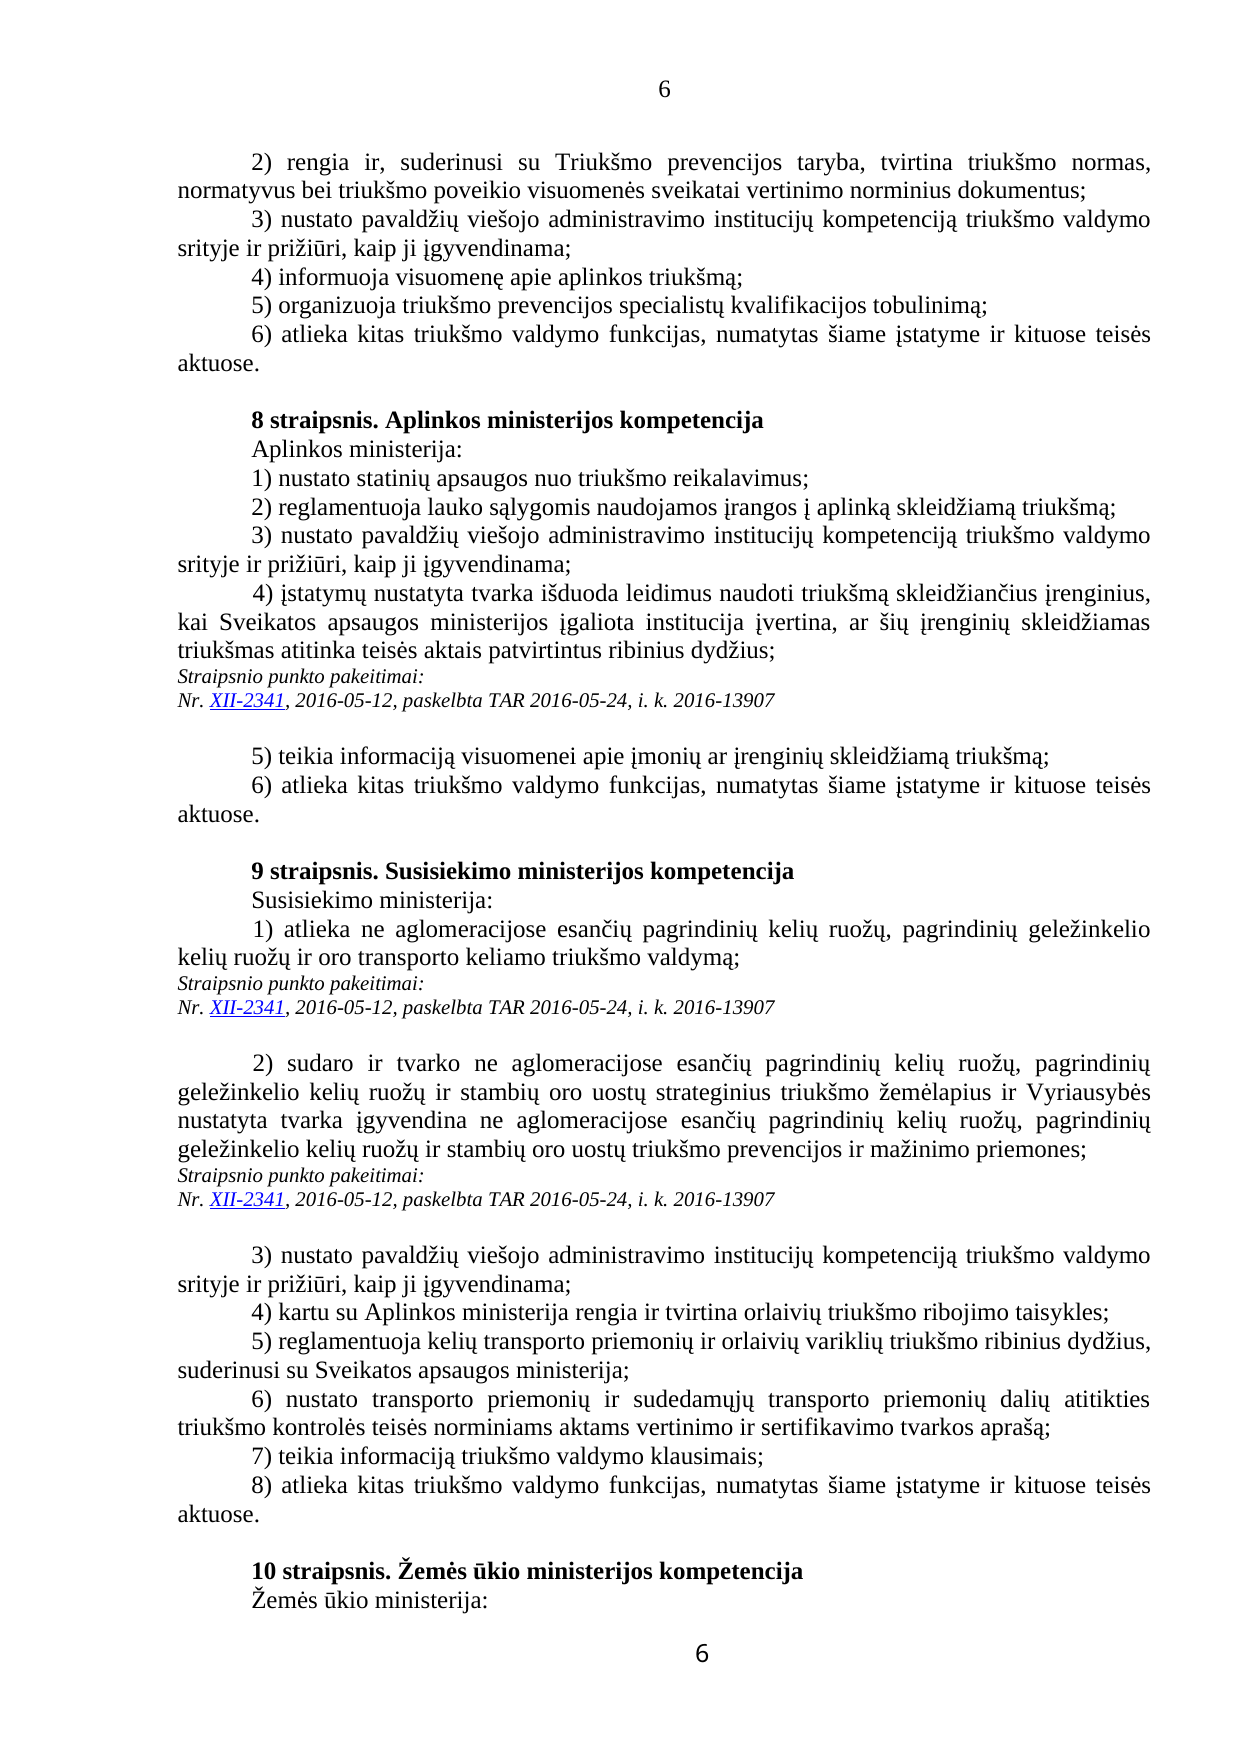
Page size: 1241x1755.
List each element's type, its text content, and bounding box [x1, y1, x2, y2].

text 6) nustato transporto priemonių ir sudedamųjų transporto priemonių dalių atitikties triukšmo kontrolės teisės norminiams aktams vertinimo ir sertifikavimo tvarkos aprašą; [177, 1384, 1152, 1441]
text Aplinkos ministerija: [177, 434, 1152, 463]
text 1) atlieka ne aglomeracijose esančių pagrindinių kelių ruožų, pagrindinių geležinkelio kelių ruožų ir oro transporto keliamo triukšmo valdymą; [177, 914, 1152, 971]
text 6) atlieka kitas triukšmo valdymo funkcijas, numatytas šiame įstatyme ir kituose teisės aktuose. [177, 770, 1152, 827]
text 1) nustato statinių apsaugos nuo triukšmo reikalavimus; [177, 463, 1152, 492]
text 2) sudaro ir tvarko ne aglomeracijose esančių pagrindinių kelių ruožų, pagrindinių geležinkelio kelių ruožų ir stambių oro uostų strateginius triukšmo žemėlapius ir Vyriausybės nustatyta tvarka įgyvendina ne aglomeracijose esančių pagrindinių kelių ruožų, pagrindinių geležinkelio kelių ruožų ir stambių oro uostų triukšmo prevencijos ir mažinimo priemones; [177, 1048, 1152, 1163]
text 3) nustato pavaldžių viešojo administravimo institucijų kompetenciją triukšmo valdymo srityje ir prižiūri, kaip ji įgyvendinama; [177, 204, 1152, 262]
text Straipsnio punkto pakeitimai: [177, 1163, 1152, 1187]
text 2) rengia ir, suderinusi su Triukšmo prevencijos taryba, tvirtina triukšmo normas, normatyvus bei triukšmo poveikio visuomenės sveikatai vertinimo norminius dokumentus; [177, 147, 1152, 204]
text 5) organizuoja triukšmo prevencijos specialistų kvalifikacijos tobulinimą; [177, 291, 1152, 319]
text 8) atlieka kitas triukšmo valdymo funkcijas, numatytas šiame įstatyme ir kituose teisės aktuose. [177, 1470, 1152, 1527]
text 8 straipsnis. Aplinkos ministerijos kompetencija [177, 406, 1152, 434]
text Žemės ūkio ministerija: [177, 1585, 1152, 1614]
text 4) įstatymų nustatyta tvarka išduoda leidimus naudoti triukšmą skleidžiančius įrenginius, kai Sveikatos apsaugos ministerijos įgaliota institucija įvertina, ar šių įrenginių skleidžiamas triukšmas atitinka teisės aktais patvirtintus ribinius dydžius; [177, 578, 1152, 664]
text 4) informuoja visuomenę apie aplinkos triukšmą; [177, 262, 1152, 291]
text Straipsnio punkto pakeitimai: [177, 971, 1152, 995]
text 3) nustato pavaldžių viešojo administravimo institucijų kompetenciją triukšmo valdymo srityje ir prižiūri, kaip ji įgyvendinama; [177, 1240, 1152, 1297]
text Nr. XII-2341, 2016-05-12, paskelbta TAR 2016-05-24, i. k. 2016-13907 [177, 1187, 1152, 1211]
text 2) reglamentuoja lauko sąlygomis naudojamos įrangos į aplinką skleidžiamą triukšmą; [177, 492, 1152, 521]
text Nr. XII-2341, 2016-05-12, paskelbta TAR 2016-05-24, i. k. 2016-13907 [177, 995, 1152, 1019]
text 4) kartu su Aplinkos ministerija rengia ir tvirtina orlaivių triukšmo ribojimo taisykles; [177, 1297, 1152, 1326]
text Straipsnio punkto pakeitimai: [177, 664, 1152, 688]
text 10 straipsnis. Žemės ūkio ministerijos kompetencija [177, 1556, 1152, 1585]
text Nr. XII-2341, 2016-05-12, paskelbta TAR 2016-05-24, i. k. 2016-13907 [177, 688, 1152, 712]
text 6) atlieka kitas triukšmo valdymo funkcijas, numatytas šiame įstatyme ir kituose teisės aktuose. [177, 319, 1152, 377]
text Susisiekimo ministerija: [177, 885, 1152, 914]
text 3) nustato pavaldžių viešojo administravimo institucijų kompetenciją triukšmo valdymo srityje ir prižiūri, kaip ji įgyvendinama; [177, 521, 1152, 578]
text 5) teikia informaciją visuomenei apie įmonių ar įrenginių skleidžiamą triukšmą; [177, 741, 1152, 770]
text 9 straipsnis. Susisiekimo ministerijos kompetencija [177, 856, 1152, 885]
text 5) reglamentuoja kelių transporto priemonių ir orlaivių variklių triukšmo ribinius dydžius, suderinusi su Sveikatos apsaugos ministerija; [177, 1326, 1152, 1384]
text 7) teikia informaciją triukšmo valdymo klausimais; [177, 1441, 1152, 1470]
